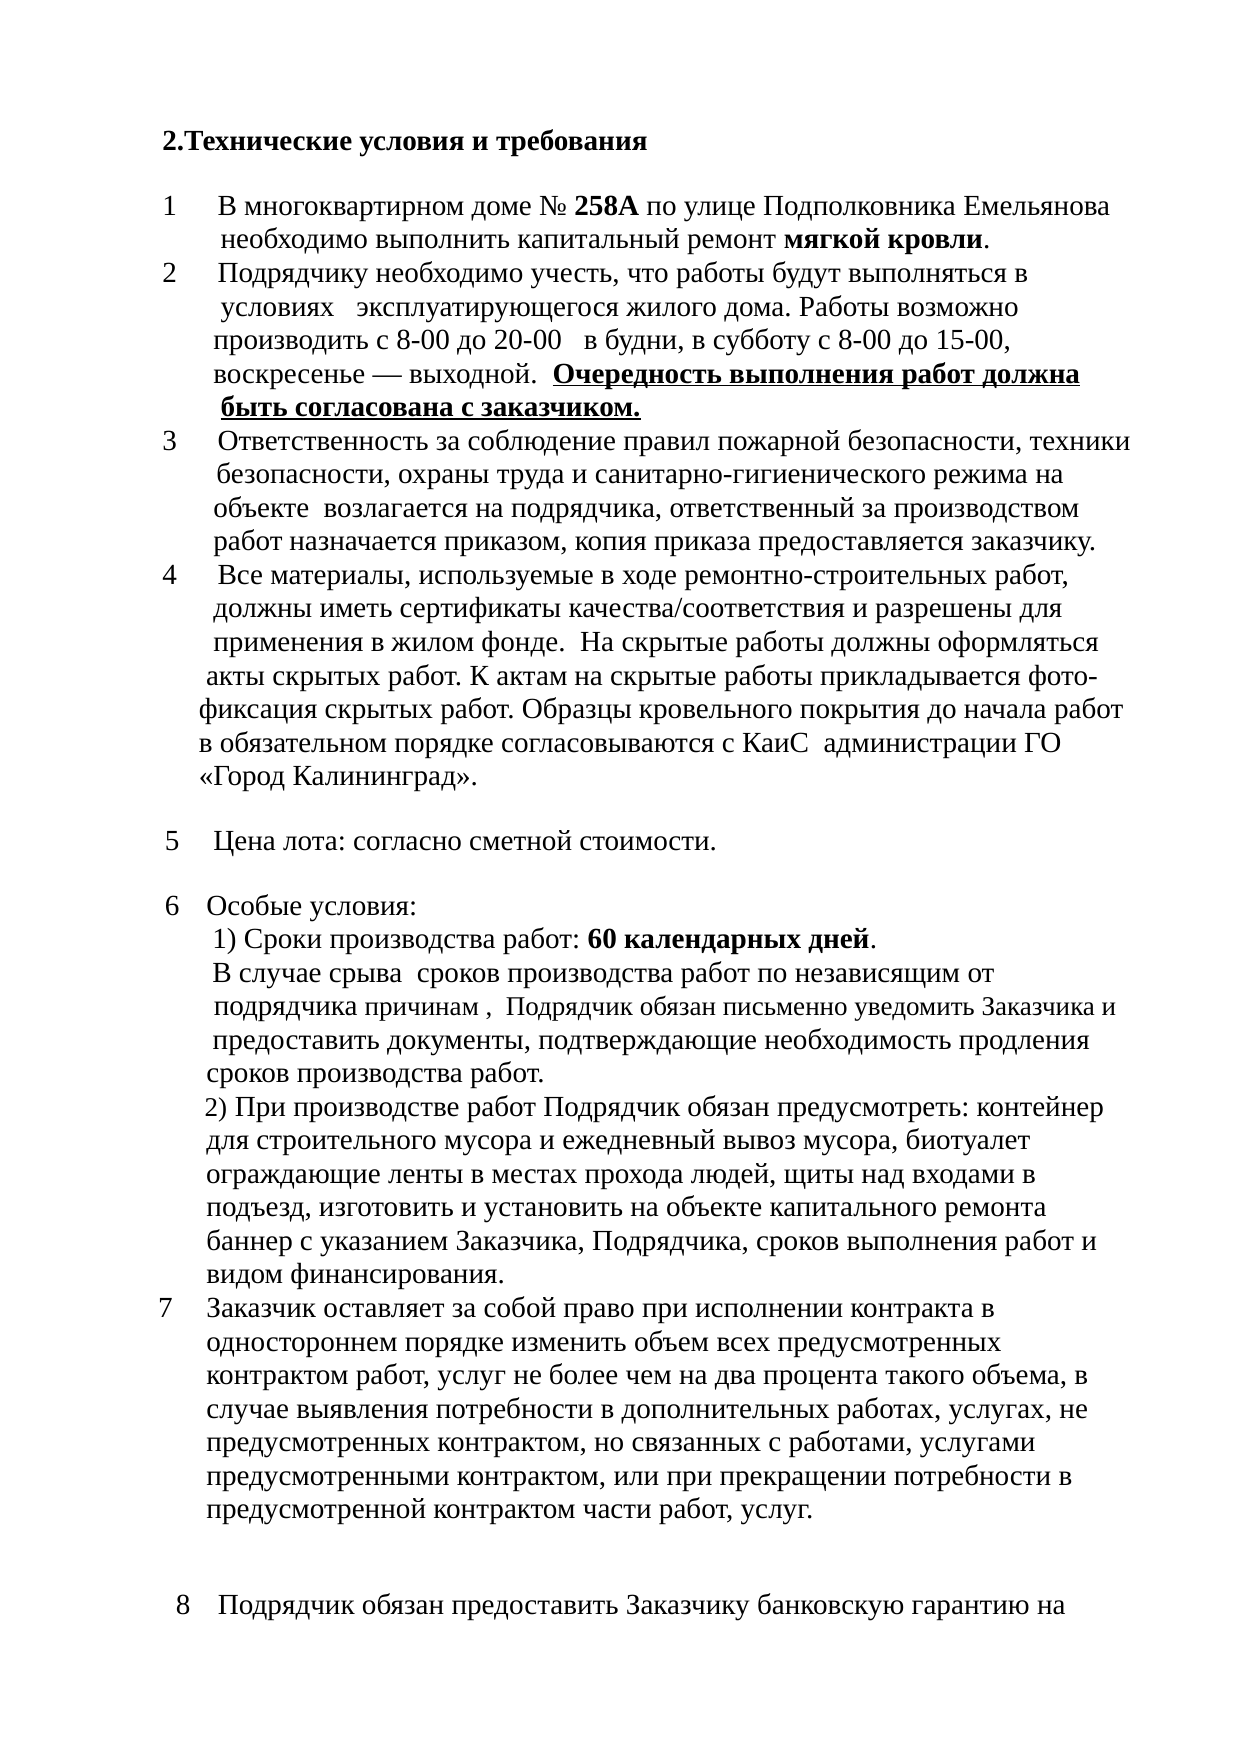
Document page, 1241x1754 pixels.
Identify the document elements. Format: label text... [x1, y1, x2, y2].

text 1) Сроки производства работ: 60 календарных дней. [0, 921, 1138, 955]
text применения в жилом фонде. На скрытые работы должны оформляться [162, 624, 1138, 658]
text быть согласована с заказчиком. [162, 389, 1138, 423]
text акты скрытых работ. К актам на скрытые работы прикладывается фото- [162, 658, 1138, 691]
text должны иметь сертификаты качества/соответствия и разрешены для [162, 591, 1138, 624]
text подъезд, изготовить и установить на объекте капитального ремонта [0, 1189, 1138, 1223]
text 2.Технические условия и требования [162, 123, 1138, 157]
text видом финансирования. [0, 1257, 1138, 1290]
text 8 Подрядчик обязан предоставить Заказчику банковскую гарантию на [162, 1587, 1138, 1621]
text фиксация скрытых работ. Образцы кровельного покрытия до начала работ [162, 691, 1138, 725]
text «Город Калининград». [162, 758, 1138, 792]
text одностороннем порядке изменить объем всех предусмотренных [0, 1324, 1138, 1357]
text для строительного мусора и ежедневный вывоз мусора, биотуалет [0, 1122, 1138, 1156]
text предусмотренными контрактом, или при прекращении потребности в [0, 1458, 1138, 1491]
text условиях эксплуатирующегося жилого дома. Работы возможно [162, 289, 1138, 322]
text В случае срыва сроков производства работ по независящим от [0, 955, 1138, 988]
text необходимо выполнить капитальный ремонт мягкой кровли. [162, 222, 1138, 255]
text контрактом работ, услуг не более чем на два процента такого объема, в [0, 1357, 1138, 1391]
text предоставить документы, подтверждающие необходимость продления [0, 1022, 1138, 1055]
text в обязательном порядке согласовываются с КаиС администрации ГО [162, 725, 1138, 758]
text ограждающие ленты в местах прохода людей, щиты над входами в [0, 1156, 1138, 1189]
text 7 Заказчик оставляет за собой право при исполнении контракта в [0, 1290, 1138, 1324]
text предусмотренной контрактом части работ, услуг. [0, 1491, 1138, 1525]
text 2) При производстве работ Подрядчик обязан предусмотреть: контейнер [0, 1089, 1138, 1122]
text 1 В многоквартирном доме № 258А по улице Подполковника Емельянова [162, 188, 1138, 222]
text воскресенье — выходной. Очередность выполнения работ должна [162, 356, 1138, 389]
text безопасности, охраны труда и санитарно-гигиенического режима на [162, 456, 1138, 490]
text подрядчика причинам , Подрядчик обязан письменно уведомить Заказчика и [0, 988, 1138, 1022]
text 6 Особые условия: [0, 888, 1138, 921]
text производить с 8-00 до 20-00 в будни, в субботу с 8-00 до 15-00, [162, 322, 1138, 356]
text предусмотренных контрактом, но связанных с работами, услугами [0, 1424, 1138, 1458]
text работ назначается приказом, копия приказа предоставляется заказчику. [162, 523, 1138, 557]
text сроков производства работ. [0, 1055, 1138, 1089]
text 2 Подрядчику необходимо учесть, что работы будут выполняться в [162, 255, 1138, 289]
text 3 Ответственность за соблюдение правил пожарной безопасности, техники [162, 423, 1138, 456]
text 4 Все материалы, используемые в ходе ремонтно-строительных работ, [162, 557, 1138, 591]
text баннер с указанием Заказчика, Подрядчика, сроков выполнения работ и [0, 1223, 1138, 1257]
text объекте возлагается на подрядчика, ответственный за производством [162, 490, 1138, 523]
text 5 Цена лота: согласно сметной стоимости. [0, 823, 1138, 857]
text случае выявления потребности в дополнительных работах, услугах, не [0, 1391, 1138, 1424]
